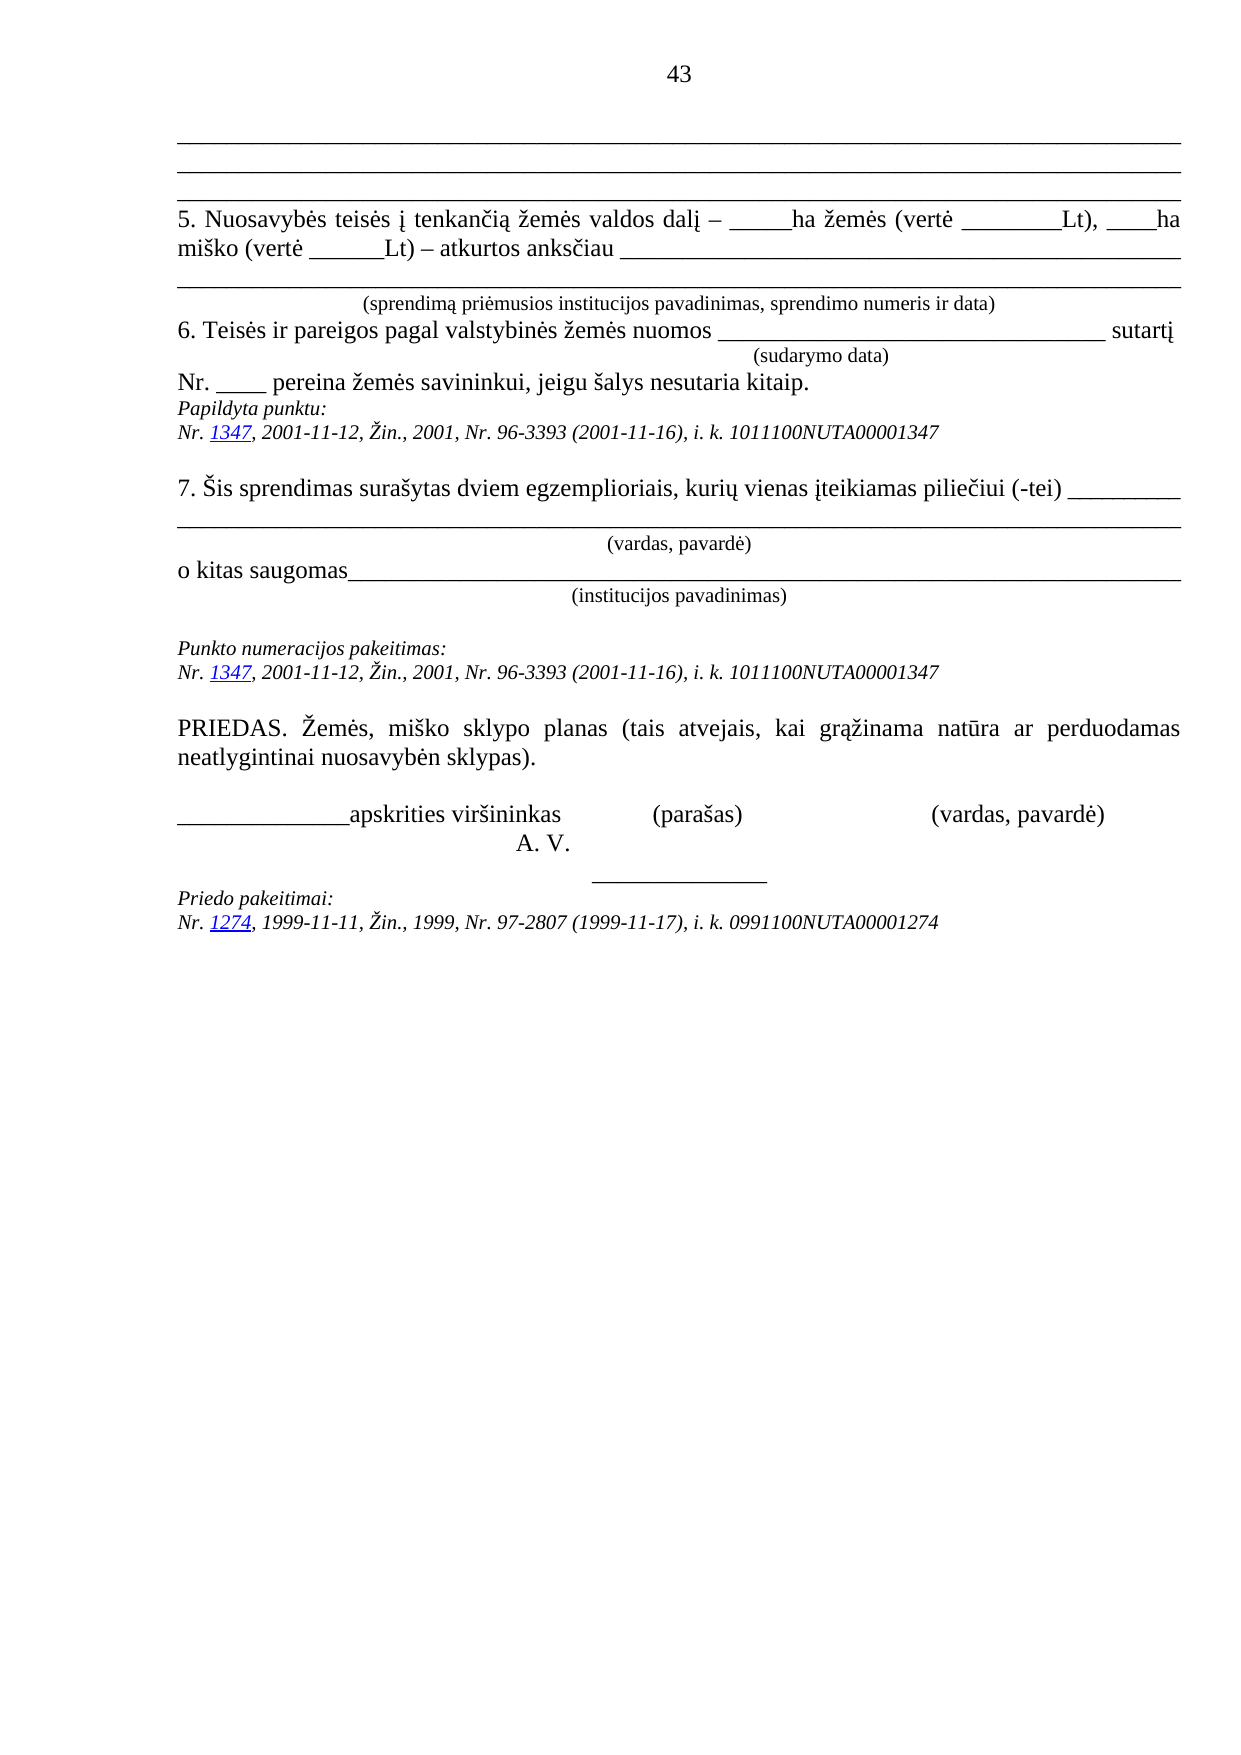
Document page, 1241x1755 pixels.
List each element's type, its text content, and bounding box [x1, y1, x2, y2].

text Nr. 1274, 1999-11-11, Žin., 1999, Nr. 97-2807 (1999-11-17), i. k. 0991100NUTA00001274 [177, 910, 1181, 934]
text Priedo pakeitimai: [177, 886, 1181, 910]
text 6. Teisės ir pareigos pagal valstybinės žemės nuomos _______________________________ sutartį [177, 315, 1181, 343]
text (vardas, pavardė) [177, 531, 1181, 555]
text apskrities viršininkas (parašas) (vardas, pavardė) [177, 799, 1181, 828]
text (sudarymo data) [753, 343, 1181, 367]
text (sprendimą priėmusios institucijos pavadinimas, sprendimo numeris ir data) [177, 291, 1181, 315]
text o kitas saugomas [177, 555, 1181, 583]
text 5. Nuosavybės teisės į tenkančią žemės valdos dalį – _____ha žemės (vertė ________Lt), ____ha miško (vertė ______Lt) – atkurtos anksčiau [177, 204, 1181, 262]
text PRIEDAS. Žemės, miško sklypo planas (tais atvejais, kai grąžinama natūra ar perduodamas neatlygintinai nuosavybėn sklypas). [177, 713, 1181, 771]
text Nr. ____ pereina žemės savininkui, jeigu šalys nesutaria kitaip. [177, 367, 1181, 396]
text Nr. 1347, 2001-11-12, Žin., 2001, Nr. 96-3393 (2001-11-16), i. k. 1011100NUTA00001347 [177, 420, 1181, 444]
text Nr. 1347, 2001-11-12, Žin., 2001, Nr. 96-3393 (2001-11-16), i. k. 1011100NUTA00001347 [177, 660, 1181, 684]
text Punkto numeracijos pakeitimas: [177, 636, 1181, 660]
text ______________ [177, 857, 1181, 886]
text 7. Šis sprendimas surašytas dviem egzemplioriais, kurių vienas įteikiamas piliečiui (‑tei) [177, 473, 1181, 502]
text (institucijos pavadinimas) [177, 583, 1181, 607]
text A. V. [177, 828, 1181, 857]
text Papildyta punktu: [177, 396, 1181, 420]
